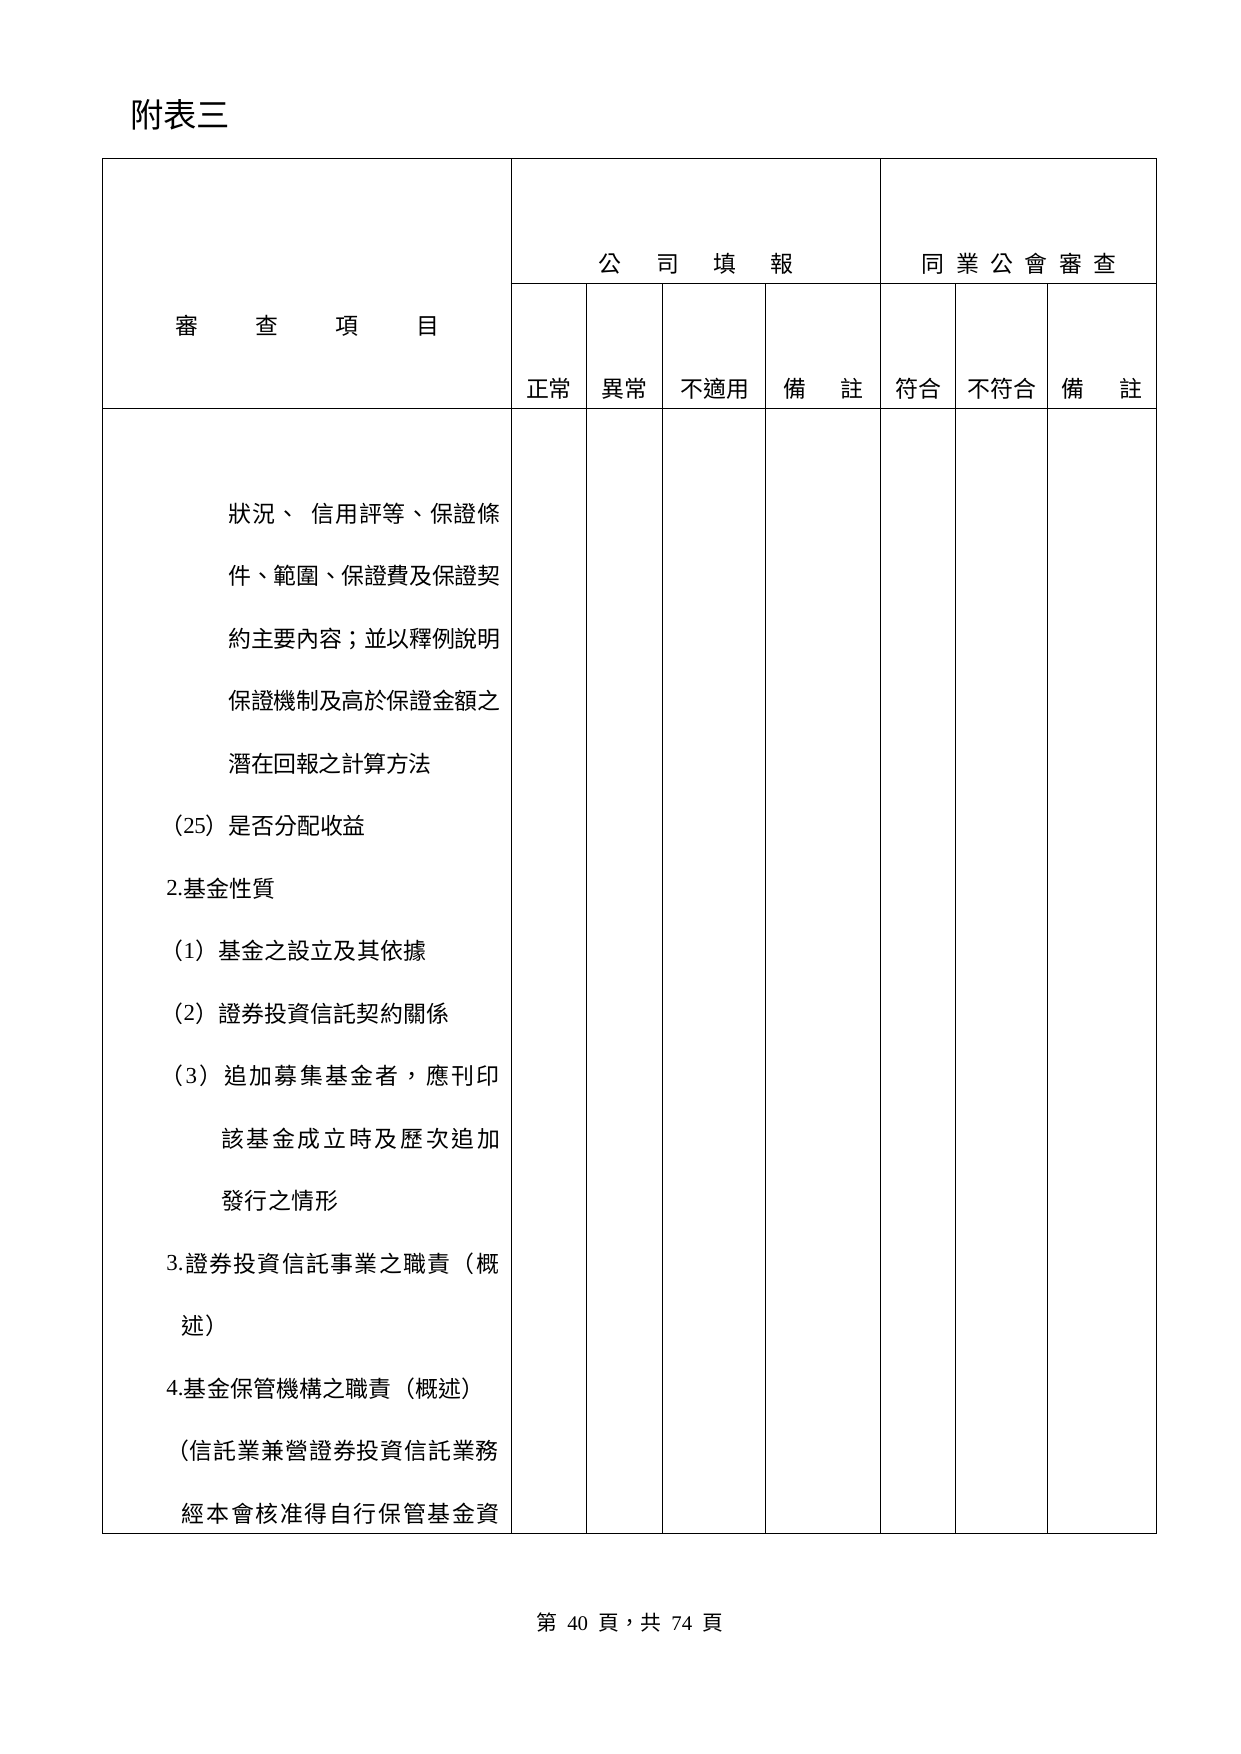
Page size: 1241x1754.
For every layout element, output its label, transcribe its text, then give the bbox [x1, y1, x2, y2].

table_cell [1048, 409, 1156, 1533]
table_cell 備 註 [766, 284, 880, 408]
table_cell 不符合 [956, 284, 1047, 408]
table_cell [512, 409, 586, 1533]
table_cell 不適用 [663, 284, 765, 408]
table_cell 符合 [881, 284, 955, 408]
table_header 同 業 公 會 審 查 [881, 159, 1156, 283]
table_cell [587, 409, 662, 1533]
table_header 審 查 項 目 [103, 159, 511, 408]
table_header 公 司 填 報 [512, 159, 880, 283]
table_cell 【公開說明書】 ※下列資料應符合金管會規定之格式 是否依證券投資信託事業募集證券投資信託基金公開說明書應行記載事項準則規定，於所編製公開說明書封面註明係申請（報）用之稿本 是否依證券投資信託事業募集證券投資信託基金公開說明書應行記載事項準則規定，記載下列事項： （一）編製目錄及頁次 （二）封面依序刊印事項： 1.基金名稱（保本型基金應用括弧以不同顏色顯著字體標明保本比率及基金之類型(保證型或保護型)） 2.基金種類（股票型、債券型、平衡型、保本型、組合型、指數型、指數股票型（Exchange Traded Fund；ETF）、貨幣市場基金、傘型或其他經金融監督管理委員會（以下簡稱金管會）核定者 3.基本投資方針 4.基金型態（開放式或封閉式） 5.基金投資國外地區者，註明「投資國外」 6.基金以外幣計價者，註明本基金以______幣計價 7.本次核准發行總面額 8.本次核准發行受益權單位數 9.保本型基金為保證型者，保證機構之名稱 10.證券投資信託事業之名稱 11.以顯著方式刊印下列文字： （1）「本基金經金融監督管理委員會核准或同意生效，惟不表示本基金絕無風險。本證券投資信託事業以往之經理績效不保證本基金之最低投資收益；本證券投資信託事業除盡善良管理人之注意義務外，不負責本基金之盈虧，亦不保證最低之收益」 （2）保本型基金為保證型者，應刊印「本基金經金融監督管理委員會核准或同意生效，惟不表示本基金絕無風險。投資人持有本基金至到期日時，始可享有_____%的本金保證。投資人於到期日前買回者或有本基金信託契約第__條第一款至第六款應終止之情事者，不在保證範圍，投資人應承擔整個投資期間之相關費用，並依當時淨值計算買回價格。投資人應了解到期日前本基金之淨值可能因市場因素而波動。投資人在進行交易前，應確定已充分瞭解本基金之風險與特性。」等文字。 （3）保本型基金為保護型者，應刊印「本基金無提供保證機構保證之機制，係透過投資工具達成保護本金之功能。本基金經金融監督管理委員會核准或同意生效，惟不表示本基金絕無風險。投資人持有本基金至到期日時，始可享有_____%的本金保護。投資人於到期日前買回者或有本基金信託契約第___條應提前終止之情事者，不在保護範圍，投資人應承擔整個投資期間之相關費用，並依當時淨值計算買回價格。投資人應了解到期日前本基金之淨值可能因市場因素而波動，因保護並非保證，投資標的之發行人違約或發生信用風險等因素，將無法達到本金保護之效果，投資人在進行交易前，應確定已充分瞭解本基金之風險與特性。」等文字，後段文字並應以加大粗黑字體或不同顏色等特別顯著方式刊印。 （4）高收益債券基金應以不同顏色顯著字體方式，載明適合之投資人屬性，並刊印「投資人投資高收益債券基金不宜占其投資組合過高之比重」，及「本基金經金融監督管理委員會核准，惟不表示絕無風險。由於高收益債券之信用評等未達投資等級或未經信用評等，且對利率變動的敏感度甚高，故本基金可能會因利率上升、市場流動性下降，或債券發行機構違約不支付本金、利息或破產而蒙受虧損。本基金不適合無法承擔相關風險之投資人。基金經理公司以往之經理績效不保證基金之最低投資收益；基金經理公司除盡善良管理人之注意義務外，不負責本基金之盈虧，亦不保證最低之收益，投資人申購前應詳閱基金公開說明書。」等文字。 （5）有關本基金運用限制及投資風險之揭露請詳見第__頁至第__頁 （6）固定收益基金應以粗體字警示投資人投資基金應注意之風險，並應補充包含債券發行人違約之信用風險 （7）本公開說明書之內容如有虛偽或隱匿之情事者，應由本證券投資信託事業與負責人及其他曾在公開說明書上簽章者依法負責 （8）查詢本公開說明書之網址，包括本會指定之資訊申報網站之網址及公司揭露公開說明書相關資料之網址 （※公開資訊觀測站網址應為 http://newmops.tse.com.tw） （9）信託業兼營證券投資信託業務經本會核准得自行保管基金資產者，應標明自行保管及設有信託監察人之字句 12.刊印日期 （三）封裡依序刊印下列事項： 1.證券投資信託事業總公司之名稱、地址、網址及電話，發言人之姓名、職稱、聯絡電話及電子郵件信箱 2.基金保管機構之名稱、地址、網址及電話。（信託業兼營證券投資信託業務經本會核准得自行保管基金資產者，載明信託監察人之姓名或名稱、地址、網址或電子郵件信箱及電話） 3.受託管理機構之名稱、地址、網址及電話 4.國外投資顧問公司之名稱地址網址及電話 5.國外受託保管機構之名稱、地址、網址及電話 6.基金經保證機構保證者，保證機構之名稱、地址、網址及電話 7.受益憑證簽證機構之名稱、地址、網址及電話 8.受益憑證事務代理機構之名稱、地址、網址及電話 9.基金之財務報告簽證會計師姓名、事務所名稱、地址、網址及電話 10.證券投資信託事業或基金經信用評等機構評等者，信用評等機構之名稱、地址、網址及電話 11.公開說明書之陳列處所、分送方式及索取之方法 （四）封底應刊印事項： 證券投資信託事業及其負責人簽章或蓋章 （五）基金概況應刊印事項： 1.基金簡介 （1）發行總面額 （2）受益權單位總數 （3）每受益權單位面額 （4）得否追加發行 （5）成立條件(有成立日期者，亦一併列明) （6）預定發行日期 （7）存續期間 （8）投資地區及標的 (保本型基金應列示投資固定收益商品及證券相關商品之預估投資比率、投資商品之發行者、交易對象及參與率等) （9）基本投資方針及範圍簡述 （10）投資策略及特色之重點摘述 （11）本基金適合之投資人屬性分析 （12）銷售開始日 （13）銷售方式 （14）銷售價格 （15）最低申購金額 （16）證券投資信託事業為防制洗錢而可能要求申購人提出之文件及拒絕申購之情況 （17）買回開始日（保本型基金敍明接受買回之方式及因應買回處分資產之程序） （18）買回費用 （19）買回價格 （20）短線交易之規範及處理 ※應包含短線交易之定義、買回費率、買回費用計算方式及短線交易案說明等事項 （21）基金營業日之定義 （22）經理費（保本型基金之經理費率應以明顯字體列示） （23）保管費(信託業兼營證券投資信託業務經本會核准得自行保管基金資產者，其信託監察人之報酬) （24）基金經保證機構保證者，保證機構之業務性質、財務狀況、 信用評等、保證條件、範圍、保證費及保證契約主要內容；並以釋例說明保證機制及高於保證金額之潛在回報之計算方法 （25）是否分配收益 2.基金性質 （1）基金之設立及其依據 （2）證券投資信託契約關係 （3）追加募集基金者，應刊印該基金成立時及歷次追加發行之情形 3.證券投資信託事業之職責（概述） 4.基金保管機構之職責（概述） （信託業兼營證券投資信託業務經本會核准得自行保管基金資產者，應記載信託監察人之職責） 5.基金保證機構之職責(概述) 6.基金投資 （1）基金投資方針及範圍。 ※債券型基金者，應敘明其資產組合及持有固定收益證券部位之加權平均存續期間管理策略 （2）證券投資信託事業運用基金投資之決策過程、基金經理人之姓名、主要經(學)歷及權限。基金經理人同時管理其他基金者，應揭露所管理之其他基金名稱及所採取防止利益衝突之措施 ※基金經理人主要經歷應加註起迄時間 ※基金經理人管理1檔基金以上者，請詳述公司實際採行之防範措施 （3）證券投資信託事業運用基金，將基金之管理業務複委任第三人處理者，應敘明複委任業務情形及受託管理機構對受託管理業務之專業能力 （4）證券投資信託事業運用基金，委託國外投資顧問公司提供投資顧問服務，應敘明國外投資顧問公司提供基金顧問服務之專業能力 （5）基金運用之限制 ※有關各投資標的信用評等之規定，勿分散說明，集中陳述為宜。 （6）基金參與股票發行公司股東會行使表決權之處理原則及方法 是否符合證券投資信託事業管理規則第19條第2項第6款及證券投資信託事業負責人與業務人員管理規則第13條第2項第6款規定證券投資信託事業及其負責人、部門主管、分支機構經理人、其他業務人員或受僱人，不得轉讓出席股東會委託書或藉行使基金持有股票之投票表決權，收受金錢或其他利益 是否依證券投資信託事業管理規則第23條第4項規定，出席股東會行使表決權並應作成書面紀錄，循序編號建檔並至少保存5年 （7）組合基金參與子基金之受益人大會行使表決權之處理原則及方法 經理公司應依據子基金之信託契約或公開說明書之規定行使表決權，並基於受益人之最大利益，支持子基金經理公司所提之議案。但子基金之經理公司所提之議案有損及受益人權益之虞者，得依經理公司董事會之決議辦理 經理公司不得轉讓或出售子基 之受益人大會表決權。經理公司之董事、監察人、經理人、業務人員及其他受僱人員，亦不得轉讓或出售該表決權，收受金錢或其他利益 （8）基金投資國外地區者，應刊印下列事項： ※下列說明資料應更新至最新資料 主要投資地區（國）經濟環境簡要說明 經濟發展及各主要產業概況 外匯管理及資金匯出入規定 最近3年當地幣值對美元匯率之最高、最低數額及其變動情形 主要投資證券市場簡要說明下列資料 ※是否依證券投資信託事業募集證券投資信託基金公開說明書應行記載事項準則規定之格式填列 最近2年發行及交易市場概況 最近2年市場之週轉率及本益比 市場資訊揭露效率(包括時效性及充分性)之說明 證券之交易方式 投資國外證券化商品或新興產業者，應敘明該投資標的或產業最近2年國外市場概況 證券投資信託事業對基金之外匯收支從事避險交易者，應敘明其避險方法 基金投資國外地區者，證券投資信託事業應說明配合本基金出席所投資外國股票（或基金）發行公司股東會（受益人會議）之處理原則及方法 7.保本型基金： （1）相關投資連結標的之性質 （2）本基金之設定參數，含參與比率及投資期間，並註明實際參與率釐定之時間，以及通知受益人之方式 （3）保護型基金未設立保證機構，應載明本基金無提供保證機構保證之機制，係透過投資工具達成保護本金之功能。 （4）保護型基金應明定，因應受益人提前請求買回而處分資產及到期日時，達成保護本金之控管機制 8.指數型基金及指數股票型基金： （1）指數編製方式及經理公司追蹤、模擬或複製表現之操作方式，包含調整投資組合方式，以及基金投資於指數具代表性之成分證券樣本時，為使該樣本明確反映指數整體特色之抽樣及操作方式 （2）基金表現與標的指數表現之差異比較，其比較方式應載明其定義及計算公式 9.傘型基金： 各子基金之投資範圍、主要區隔及異同分析；其應記載事項之內容為各子基金所共通者，得標註各子基金皆同，免重複列示，其應記載事項之內容為各子基金不同者，應分別列示，並比較其差異 10.外幣計價基金： 敍明本基金計價之幣別，且所有申購及買回價金之收付均以該幣別為之 11.投資風險揭露要素事項： （1）類股過度集中之風險 （2）產業景氣循環之風險 （3）流動性風險 （4）外匯管制及匯率變動之風險 （5）投資地區政治、經濟變動之風險 （6）商品交易對手及保證機構之信用風險 （7）投資結構式商品之風險 （8）其他投資標的或特定投資策略之風險 （9）從事證券相關商品交易之風險 （10）出借所持有之有價證券或借入有價證券之相關風險 （11）其他投資風險 12.收益分配 （1）分配之項目 （2）分配之時間 （3）給付之方式 13.申購受益憑證 （1）申購程序、地點及截止時間 （2）申購價金之計算及給付方式 ※申購手續費之計算方式應詳細說明之，若係美元計價之基金，其申購、買回均應以美元計價，故申購手續費之計算應以美元計算 （3）受益憑證之交付 （4）證券投資信託事業不接受申購或基金不成立時之處理 14.買回受益憑證 （1）買回程序、地點及截止時間。 ※買回截止時間應載明「除能證明投資人係於截止時間前提出買回申請者，逾時申請應視為次一買回申請日之買回申請」 （2）買回價金之計算 ※訂定基金短線交易買回費率及收取買回費用之計算方式。短線交易規範應公平對待所有受益人。 （3）買回價金給付之時間及方式 （4）受益憑證之換發 （5）買回價金遲延給付之情形 ※應增列恢復計算基金之買回價格規定 （6）買回撤銷之情形 15.受益人之權利及負擔 （1）受益人應有之權利內容 （2）受益人應負擔費用之項目及其計算、給付方式 ※應包含短線交易費用之給付方式 （3）受益人應負擔租稅之項目及其計算、繳納方式 是否符合修正後財政部81.4.23財稅第811663751號函、財政部91.11.27台財稅字第0910455815號令及其他相關最新法令規定 （4）受益人會議 召集事由 召集程序 決議方式 16.基金之資訊揭露 （1）依法令及證券投資信託契約規定應揭露之資訊內容 是否符合證券投資信託契約規定 （2）資訊揭露之方式、公告及取得方法。 ※資訊揭露之公告，應依相關規定分別將接所有應公告之事項及選定之公告方式各別列示，以利投資人查詢 （3）證券投資信託事業申請募集指數型基金及指數股票型基金者，應記載投資人取得指數組成調整、基金與指數表現差異比較等最新基金資訊及其他重要資訊之途徑。 17.基金運用狀況 ※是否依證券投資信託事業募集證券投資信託基金公開說明書應行記載事項準則規定之格式填列 （1）投資情形（列示公開說明書刊印日前1個月月底基金資料） 淨資產總額之組成項目、金額及比率 投資單一股票金額占基金淨資產價值百分之一以上者，列示該股票之名稱、股數、每股市價、投資金額及投資比率 投資單一債券金額占基金淨資產價值百分之一以上者，列示該債券之名稱、投資金額及投資比率 組合型基金投資單一子基金金額佔基金淨資產價值百分之一以上者，列示該子基金名稱、經理公司、基金經理人、經理費費率、保管費費率、受益權單位數、每單位淨值、投資受益權單位數、投資比率及給付買回價金之期限 （2）投資績效 最近3年度每單位淨值走勢圖。 最近3年度各年度每受益權單位收益分配之金額。 公開說明書刊印日前1季止，本基金淨資產價值最近3個月、6個月、1年、3年、5年、10年及自基金成立日起算之累計報酬率。指數型基金及指數股票型基金另應載明基金表現與標的指數表現之差異比較 （3）最近2年度本基金之會計師 查核報告，資產負債報告書、投資明細表、收入與費用報告書、可分配收益表、資本帳戶變動表、附註及明細表。 （4）最近年度及公開說明書刊印日前1季止，基金委託證券商買賣有價證券總金額前5名之證券商名稱、支付該證券商手續費之金額。若證券商為該基金之受益人者，應一併揭露其持有基金之受益權單位數及比例 （5）基金接受信用評等機構評等者，應揭露信用評等機構對基金之評等報告 （6）其他應揭露事項 （六）證券投資信託契約主要內容應刊印事項： 1.基金名稱、證券投資信託事業名稱、基金保管機構名稱(信託業兼營證券投資信託業務經本會核准得自行保管基金資產者，其信託監察人之姓名或名稱）及基金存續期間 2.基金發行總面額及受益權單位總數 3.受益憑證之發行及簽證 4.受益憑證之申購 5.基金之成立與不成立 6.受益憑證之上市及終止上市 7.基金之資產 8.基金應負擔之費用 9.受益人之權利、義務與責任 10.證券投資信託事業之權利、義務與責任 11.基金保管機構之權利、義務與責任 (信託業兼營證券投資信託業務經本會核准得自行保管基金資產者，其信託監察人之權利、義務與責任) 12.運用基金投資證券之基本方針及範圍 13.收益分配 14.受益憑證之買回 15.基金淨資產價值及受益權單位淨資產價值之計算 16.證券投資信託事業之更換 17.基金保管機構之更換(信託業兼營證券投資信託業務經本會核准得自行保管基金資產者，其信託監察人之更換) 18.證券投資信託契約之終止 19.基金之清算 20.受益人名簿 21.受益人會議 22.通知及公告 23.證券投資信託契約之修訂 以顯著方式刊印下列文字：「依據證券投資信託及顧問法第20條及證券投資信託事業管理規則第21條第1項規定，證券投資信託事業應於其營業處所及其基金銷售機構營業處所，或以其他經主管機關指定之其他方式備置證券投資信託契約，以供投資人查閱；證券投資信託事業應依投資人之請求，提供證券投資信託契約副本，並得收取工本費新臺幣壹百元」 （七）證券投資信託事業概況應刊印事項： ※是否依證券投資信託事業募集證券投資信託基金公開說明書應行記載事項準則規定之格式填列 1.事業簡介 （1）設立日期 （2）最近3年股本形成經過 （3）營業項目 （4）沿革：最近5年度募集之基金、分公司及子公司之設立、董事監察人或主要股東股權之移轉或更換、經營權之改變及其他重要紀事 2.事業組織(列示公開說明書刊印日前1個月月底證券投資信託事業資料) （1）股權分散情形 股東結構(各類股東之組合比例) 主要股東名單(股權比例5%以上股東之名稱、持股數額及比率 （2）組織系統（證券投資信託事業之組織結構、各主要部門（於信託業為兼營證券投資信託業務部門）所營業務及員工人數) （3）總經理、副總經理及各單位主管（於信託業為兼營證券投資信託業務部門主管）之姓名、就任日期、持有證券投資信託事業之股份數額及比例、主要經(學)歷、目前兼任其他公司之職務。 （4）董事及監察人之姓名、選任日 期、任期、選任時及現在持有證券投資信託事業股份數額及比率、主要經(學)歷 3.利害關係公司揭露：列示公開說明書刊印日前1個月月底與證券投資信託事業有下列情事之公司： （1）與證券投資信託事業具有公司法第六章之一所定關係者 （2）證券投資信託事業董事、監察人或綜合持股達5%以上之股東 （3）前目人員或證券投資信託事業經理人與該公司董事、監察人、經理人或持有已發行股份10%以上股東為同1人或具有配偶關係者 4.營運情形 （1）列示刊印日前1個月月底，證券投資信託事業經理其他基金之名稱、成立日、受益權單位數、淨資產金額及每單位淨資產價值 （2）最近2年度證券投資信託事業之會計師查核報告、資產負債表、損益表及股東權益變動表 5.受處罰之情形（列示最近2年證券投資信託事業受本會處分及糾正之時間及詳情） 6.訴訟或非訟事件(證券投資信託事業目前尚在繫屬中之重大訴訟、非訟或行政爭訟事件，其結果可能對受益人權益有重大影響者，應揭露其系爭事實、標的金額、訴訟開始日期、主要訴訟當事人及目前處理情形 （八）受益憑證銷售及買回機構之名稱、地址及電話 （九）其他本會規定應特別記載之事項： 1.證券投資信託事業遵守中華民國證券投資信託暨顧問商業同業公會會員自律公約之聲明書 2.證券投資信託事業內部控制制度聲明書 3.證券投資信託事業就公司治理運作情形載明下列事項： （1）董事會之結構及獨立性 （2）董事會及經理人之職責 （3）監察人之組成及職責 （4）利害關係人之權利及關係 （5）對於法令規範資訊公開事項之詳細情形 （6）其他公司治理之相關資訊 4.本次發行之基金信託契約與契約範本條文對照表 5.其他本會規定應特別記載之事項 [103, 409, 511, 1533]
table_cell 備 註 [1048, 284, 1156, 408]
table_cell 正常 [512, 284, 586, 408]
table_cell [956, 409, 1047, 1533]
table_cell [881, 409, 955, 1533]
table_cell 異常 [587, 284, 662, 408]
table_cell [766, 409, 880, 1533]
table_cell [663, 409, 765, 1533]
